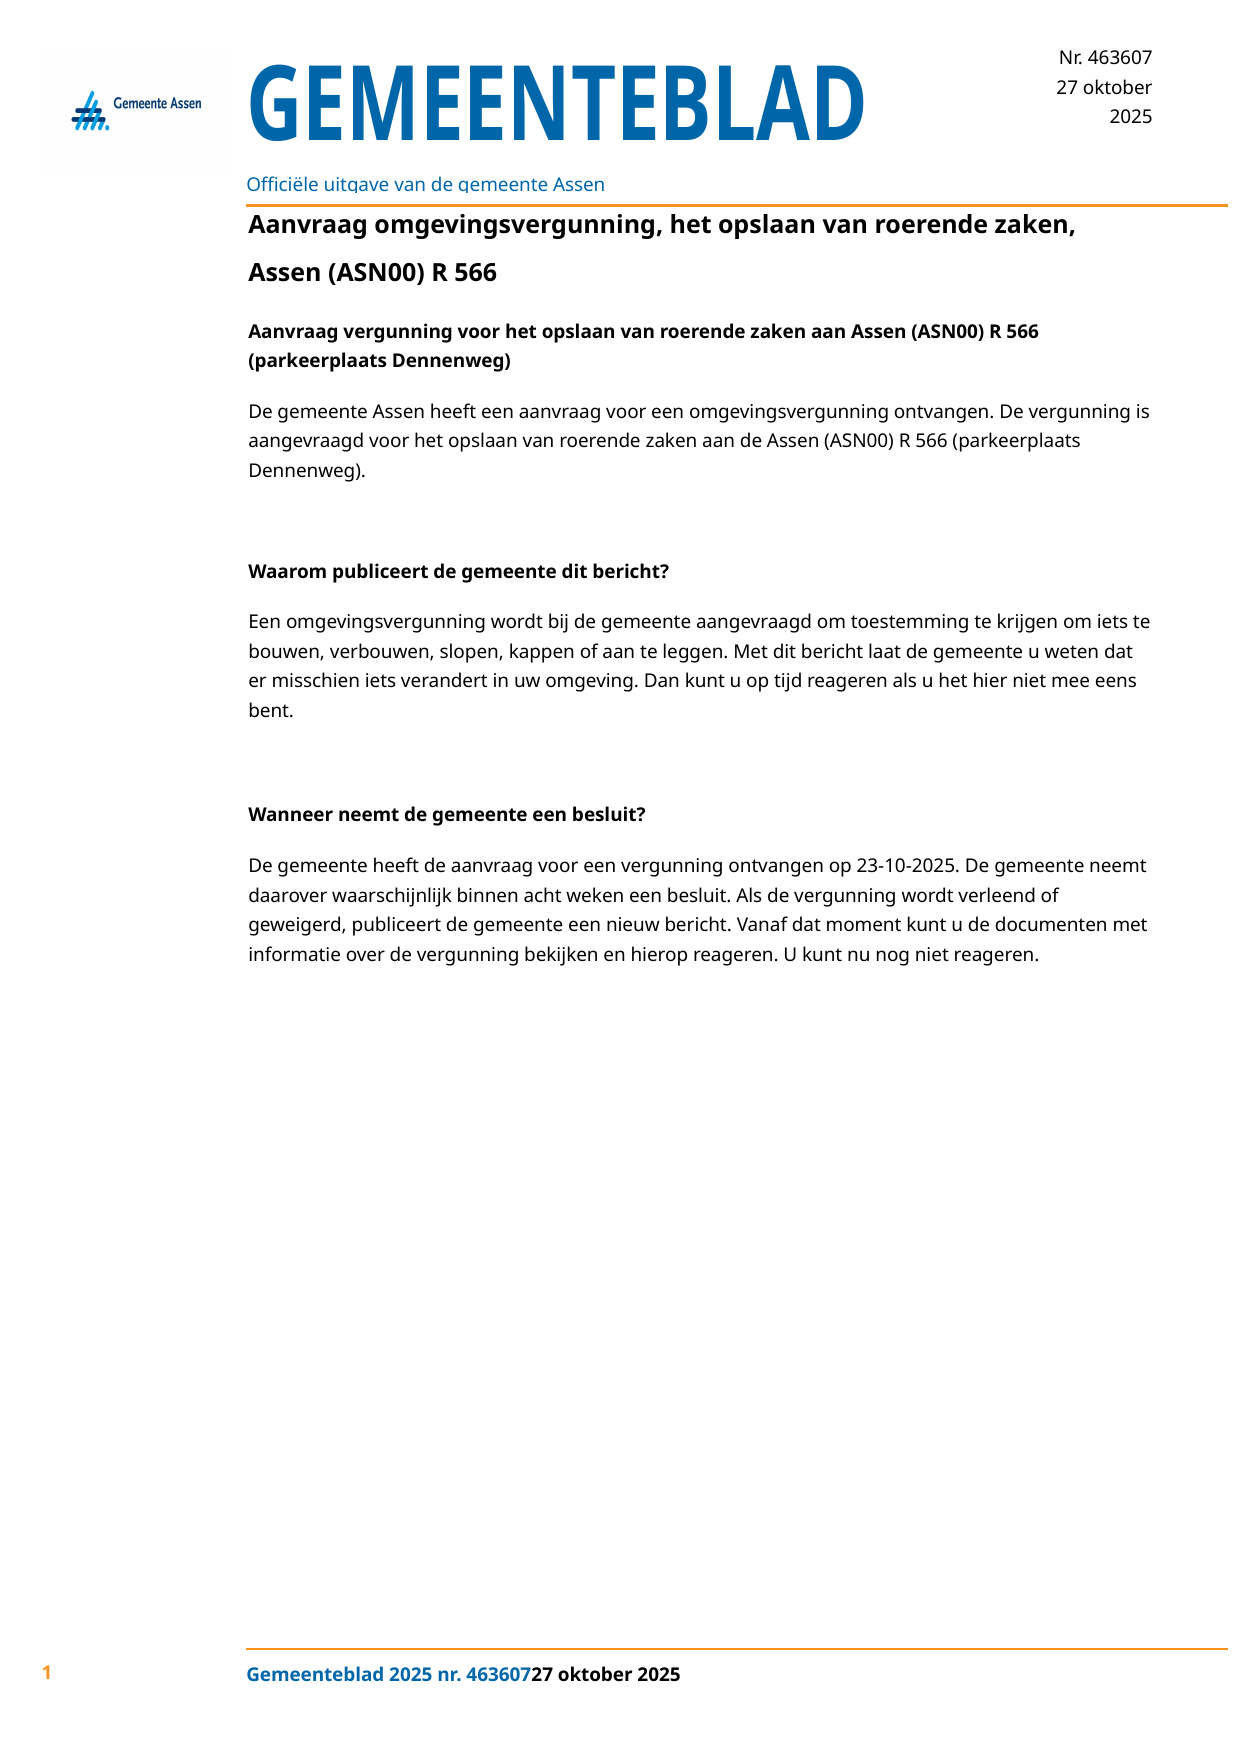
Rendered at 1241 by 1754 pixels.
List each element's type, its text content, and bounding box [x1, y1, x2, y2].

text Aanvraag omgevingsvergunning, het opslaan van roerende zaken, Assen (ASN00) R 566 [248, 207, 1152, 288]
text Waarom publiceert de gemeente dit bericht? [248, 558, 1152, 584]
picture [41, 47, 231, 172]
text ﻿Wanneer neemt de gemeente een besluit? [248, 798, 1152, 827]
text De gemeente Assen heeft een aanvraag voor een omgevingsvergunning ontvangen. De vergunning is aangevraagd voor het opslaan van roerende zaken aan de Assen (ASN00) R 566 (parkeerplaats Dennenweg). [248, 398, 1152, 483]
text Een omgevingsvergunning wordt bij de gemeente aangevraagd om toestemming te krijgen om iets te bouwen, verbouwen, slopen, kappen of aan te leggen. Met dit bericht laat de gemeente u weten dat er misschien iets verandert in uw omgeving. Dan kunt u op tijd reageren als u het hier niet mee eens bent. [248, 608, 1152, 723]
text Aanvraag vergunning voor het opslaan van roerende zaken aan Assen (ASN00) R 566 (parkeerplaats Dennenweg) [248, 318, 1152, 373]
text De gemeente heeft de aanvraag voor een vergunning ontvangen op 23-10-2025. De gemeente neemt daarover waarschijnlijk binnen acht weken een besluit. Als de vergunning wordt verleend of geweigerd, publiceert de gemeente een nieuw bericht. Vanaf dat moment kunt u de documenten met informatie over de vergunning bekijken en hierop reageren. U kunt nu nog niet reageren. [248, 852, 1152, 967]
